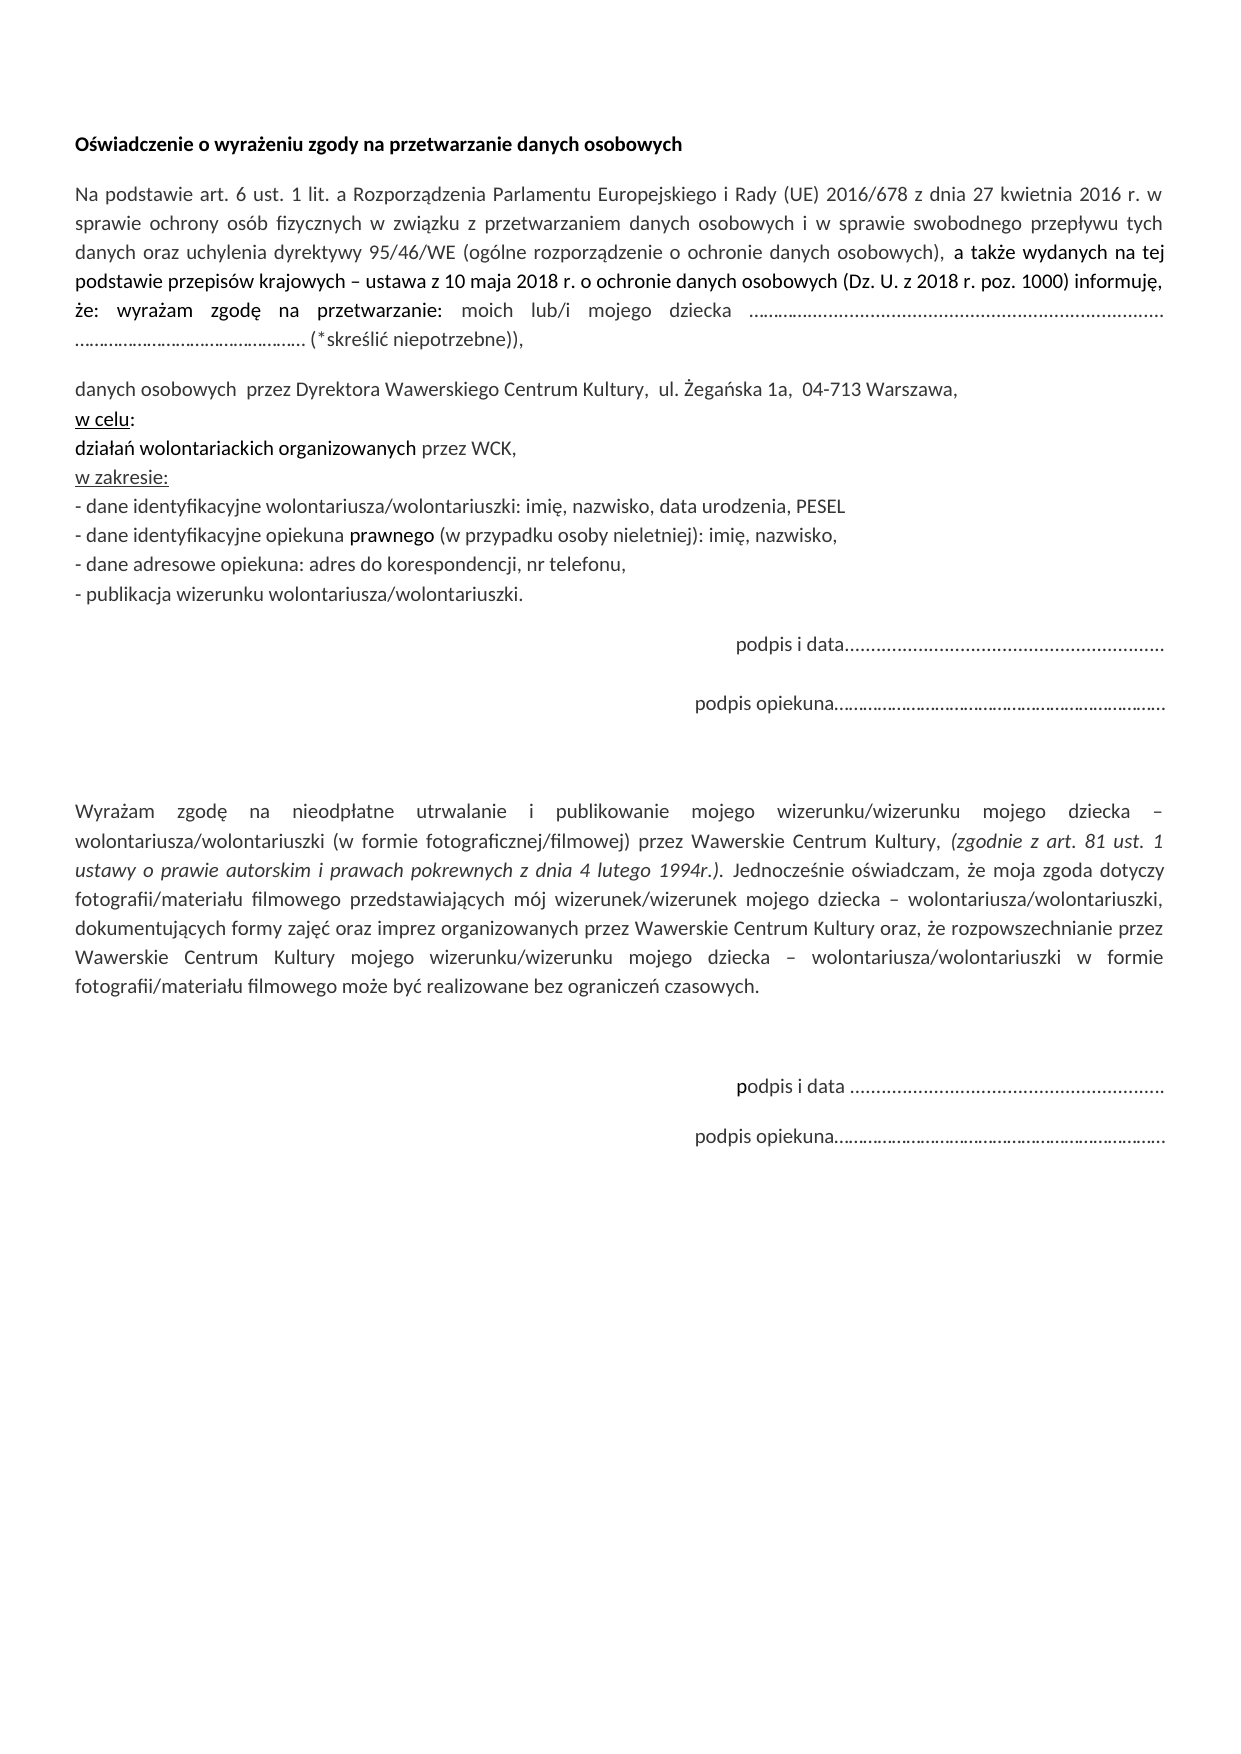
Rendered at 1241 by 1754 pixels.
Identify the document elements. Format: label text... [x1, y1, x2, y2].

text - dane adresowe opiekuna: adres do korespondencji, nr telefonu, [75, 552, 1165, 577]
text Na podstawie art. 6 ust. 1 lit. a Rozporządzenia Parlamentu Europejskiego i Rady (UE) 2016/678 z dnia 27 kwietnia 2016 r. w sprawie ochrony osób fizycznych w związku z przetwarzaniem danych osobowych i w sprawie swobodnego przepływu tych danych oraz uchylenia dyrektywy 95/46/WE (ogólne rozporządzenie o ochronie danych osobowych), a także wydanych na tej podstawie przepisów krajowych – ustawa z 10 maja 2018 r. o ochronie danych osobowych (Dz. U. z 2018 r. poz. 1000) informuję, że: wyrażam zgodę na przetwarzanie: moich lub/i mojego dziecka …………....................................................................………………………………………… (*skreślić niepotrzebne)), [75, 181, 1165, 352]
text podpis i data............................................................. [75, 631, 1165, 656]
text w celu: [75, 406, 1165, 431]
text podpis opiekuna…………………………………………………………… [75, 690, 1165, 715]
text w zakresie: [75, 464, 1165, 489]
text - dane identyfikacyjne opiekuna prawnego (w przypadku osoby nieletniej): imię, nazwisko, [75, 522, 1165, 548]
text działań wolontariackich organizowanych przez WCK, [75, 435, 1165, 460]
text podpis i data ............................................................ [75, 1074, 1165, 1099]
text danych osobowych przez Dyrektora Wawerskiego Centrum Kultury, ul. Żegańska 1a, 04-713 Warszawa, [75, 377, 1165, 402]
text - publikacja wizerunku wolontariusza/wolontariuszki. [75, 581, 1165, 606]
text Wyrażam zgodę na nieodpłatne utrwalanie i publikowanie mojego wizerunku/wizerunku mojego dziecka – wolontariusza/wolontariuszki (w formie fotograficznej/filmowej) przez Wawerskie Centrum Kultury, (zgodnie z art. 81 ust. 1 ustawy o prawie autorskim i prawach pokrewnych z dnia 4 lutego 1994r.). Jednocześnie oświadczam, że moja zgoda dotyczy fotografii/materiału filmowego przedstawiających mój wizerunek/wizerunek mojego dziecka – wolontariusza/wolontariuszki, dokumentujących formy zajęć oraz imprez organizowanych przez Wawerskie Centrum Kultury oraz, że rozpowszechnianie przez Wawerskie Centrum Kultury mojego wizerunku/wizerunku mojego dziecka – wolontariusza/wolontariuszki w formie fotografii/materiału filmowego może być realizowane bez ograniczeń czasowych. [75, 799, 1165, 999]
text - dane identyfikacyjne wolontariusza/wolontariuszki: imię, nazwisko, data urodzenia, PESEL [75, 493, 1165, 519]
text podpis opiekuna…………………………………………………………… [75, 1124, 1165, 1149]
text Oświadczenie o wyrażeniu zgody na przetwarzanie danych osobowych [75, 131, 1165, 156]
